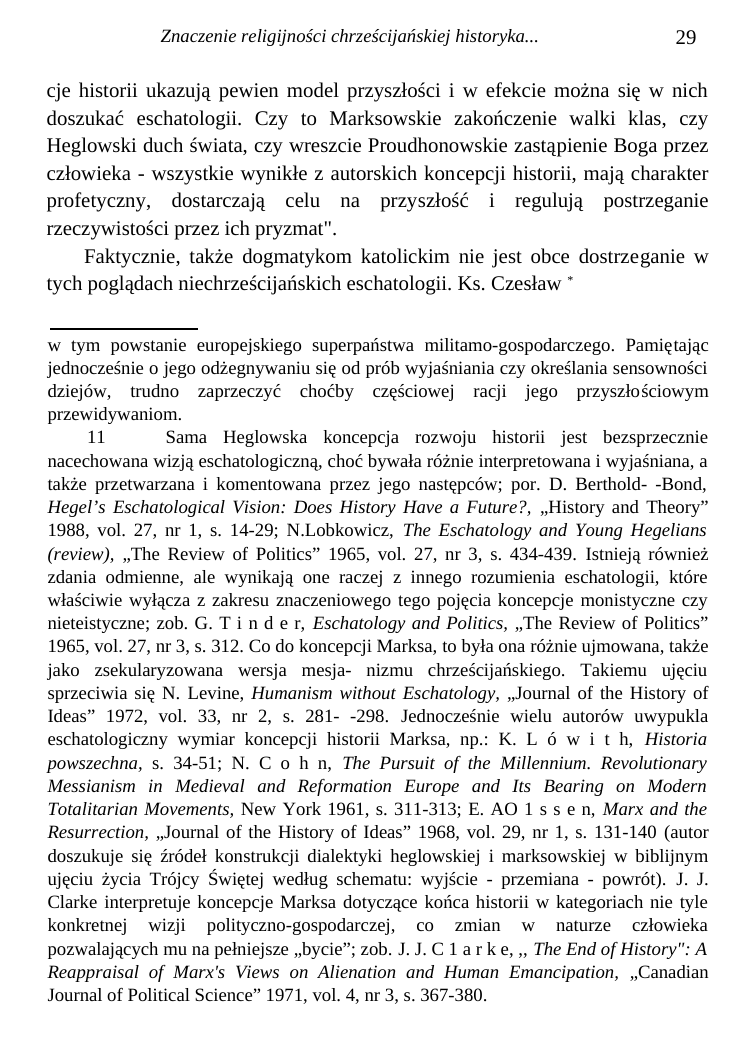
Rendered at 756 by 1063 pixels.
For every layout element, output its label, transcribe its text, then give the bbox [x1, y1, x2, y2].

text Znaczenie religijności chrześcijańskiej historyka... [160, 25, 588, 47]
text cje historii ukazują pewien model przyszłości i w efekcie można się w nich doszukać eschatologii. Czy to Marksowskie zakończenie walki klas, czy Heglowski duch świata, czy wreszcie Proudhonowskie zastą­pienie Boga przez człowieka - wszystkie wynikłe z autorskich kon­cepcji historii, mają charakter profetyczny, dostarczają celu na przy­szłość i regulują postrzeganie rzeczywistości przez ich pryzmat". [46, 78, 709, 240]
text Faktycznie, także dogmatykom katolickim nie jest obce dostrze­ganie w tych poglądach niechrześcijańskich eschatologii. Ks. Czesław * [46, 243, 709, 295]
list Sama Heglowska koncepcja rozwoju historii jest bezsprzecznie nacecho­wana wizją eschatologiczną, choć bywała różnie interpretowana i wyjaśniana, a także przetwarzana i komentowana przez jego następców; por. D. Berthold- -Bond, Hegel’s Eschatological Vision: Does History Have a Future?, „History and Theory” 1988, vol. 27, nr 1, s. 14-29; N.Lobkowicz, The Eschatol­ogy and Young Hegelians (review), „The Review of Politics” 1965, vol. 27, nr 3, s. 434-439. Istnieją również zdania odmienne, ale wynikają one raczej z innego rozumienia eschatologii, które właściwie wyłącza z zakresu znaczeniowego tego pojęcia koncepcje monistyczne czy nieteistyczne; zob. G. T i n d e r, Eschatology and Politics, „The Review of Politics” 1965, vol. 27, nr 3, s. 312. Co do koncepcji Marksa, to była ona różnie ujmowana, także jako zsekularyzowana wersja mesja- nizmu chrześcijańskiego. Takiemu ujęciu sprzeciwia się N. Levine, Humanism without Eschatology, „Journal of the History of Ideas” 1972, vol. 33, nr 2, s. 281- -298. Jednocześnie wielu autorów uwypukla eschatologiczny wymiar koncepcji historii Marksa, np.: K. L ó w i t h, Historia powszechna, s. 34-51; N. C o h n, The Pursuit of the Millennium. Revolutionary Messianism in Medieval and Ref­ormation Europe and Its Bearing on Modern Totalitarian Movements, New York 1961, s. 311-313; E. AO 1 s s e n, Marx and the Resurrection, „Journal of the History of Ideas” 1968, vol. 29, nr 1, s. 131-140 (autor doszukuje się źródeł kon­strukcji dialektyki heglowskiej i marksowskiej w biblijnym ujęciu życia Trójcy Świętej według schematu: wyjście - przemiana - powrót). J. J. Clarke interpre­tuje koncepcje Marksa dotyczące końca historii w kategoriach nie tyle konkretnej wizji polityczno-gospodarczej, co zmian w naturze człowieka pozwalających mu na pełniejsze „bycie”; zob. J. J. C 1 a r k e, ,, The End of History": A Reappraisal of Marx's Views on Alienation and Human Emancipation, „Canadian Journal of Political Science” 1971, vol. 4, nr 3, s. 367-380. [47, 426, 709, 1005]
text 29 [675, 25, 703, 49]
text w tym powstanie europejskiego superpaństwa militamo-gospodarczego. Pamię­tając jednocześnie o jego odżegnywaniu się od prób wyjaśniania czy określania sensowności dziejów, trudno zaprzeczyć choćby częściowej racji jego przyszło­ściowym przewidywaniom. [47, 333, 709, 425]
